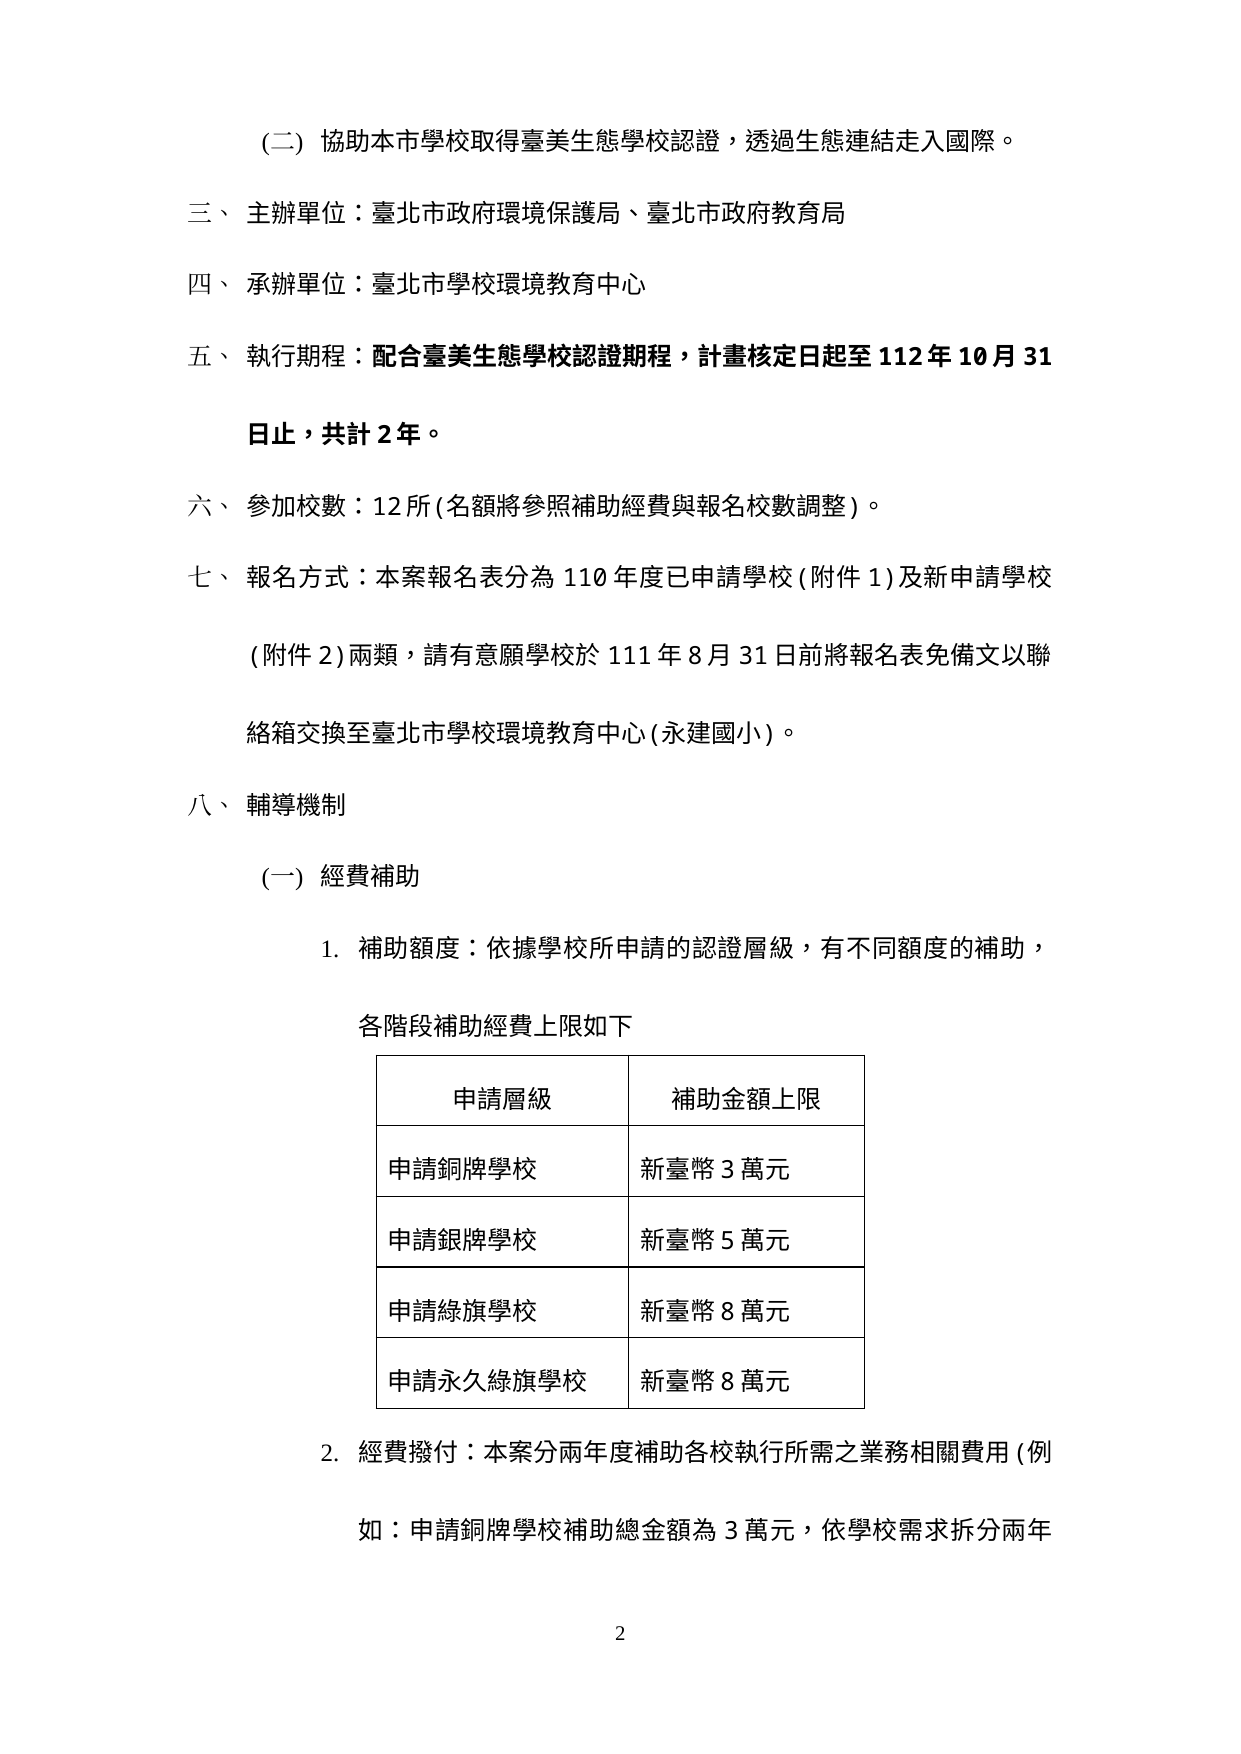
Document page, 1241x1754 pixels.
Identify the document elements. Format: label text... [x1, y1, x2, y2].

table_header 申請層級 [377, 1056, 628, 1125]
table_cell 新臺幣8萬元 [629, 1338, 864, 1408]
list 參加校數：12所(名額將參照補助經費與報名校數調整)。 [187, 462, 1053, 525]
table_cell 申請銅牌學校 [377, 1126, 628, 1196]
list 主辦單位：臺北市政府環境保護局、臺北市政府教育局 [187, 169, 1053, 232]
list 經費補助 [261, 833, 1053, 896]
list 協助本市學校取得臺美生態學校認證，透過生態連結走入國際。 [261, 98, 1053, 161]
table_cell 申請綠旗學校 [377, 1268, 628, 1337]
table_cell 新臺幣3萬元 [629, 1126, 864, 1196]
table_cell 申請永久綠旗學校 [377, 1338, 628, 1408]
list 承辦單位：臺北市學校環境教育中心 [187, 241, 1053, 304]
list 報名方式：本案報名表分為110年度已申請學校(附件1)及新申請學校(附件2)兩類，請有意願學校於111年8月31日前將報名表免備文以聯絡箱交換至臺北市學校環境教育中心(永建國小)。 [187, 534, 1053, 753]
table_cell 申請銀牌學校 [377, 1197, 628, 1266]
list 經費撥付：本案分兩年度補助各校執行所需之業務相關費用(例如：申請銅牌學校補助總金額為3萬元，依學校需求拆分兩年 [320, 1409, 1053, 1549]
list 補助額度：依據學校所申請的認證層級，有不同額度的補助，各階段補助經費上限如下 [320, 905, 1053, 1046]
table_cell 新臺幣8萬元 [629, 1268, 864, 1337]
table_header 補助金額上限 [629, 1056, 864, 1125]
table_cell 新臺幣5萬元 [629, 1197, 864, 1266]
list 執行期程：配合臺美生態學校認證期程，計畫核定日起至112年10月31日止，共計2年。 [187, 313, 1053, 453]
list 輔導機制 [187, 762, 1053, 824]
